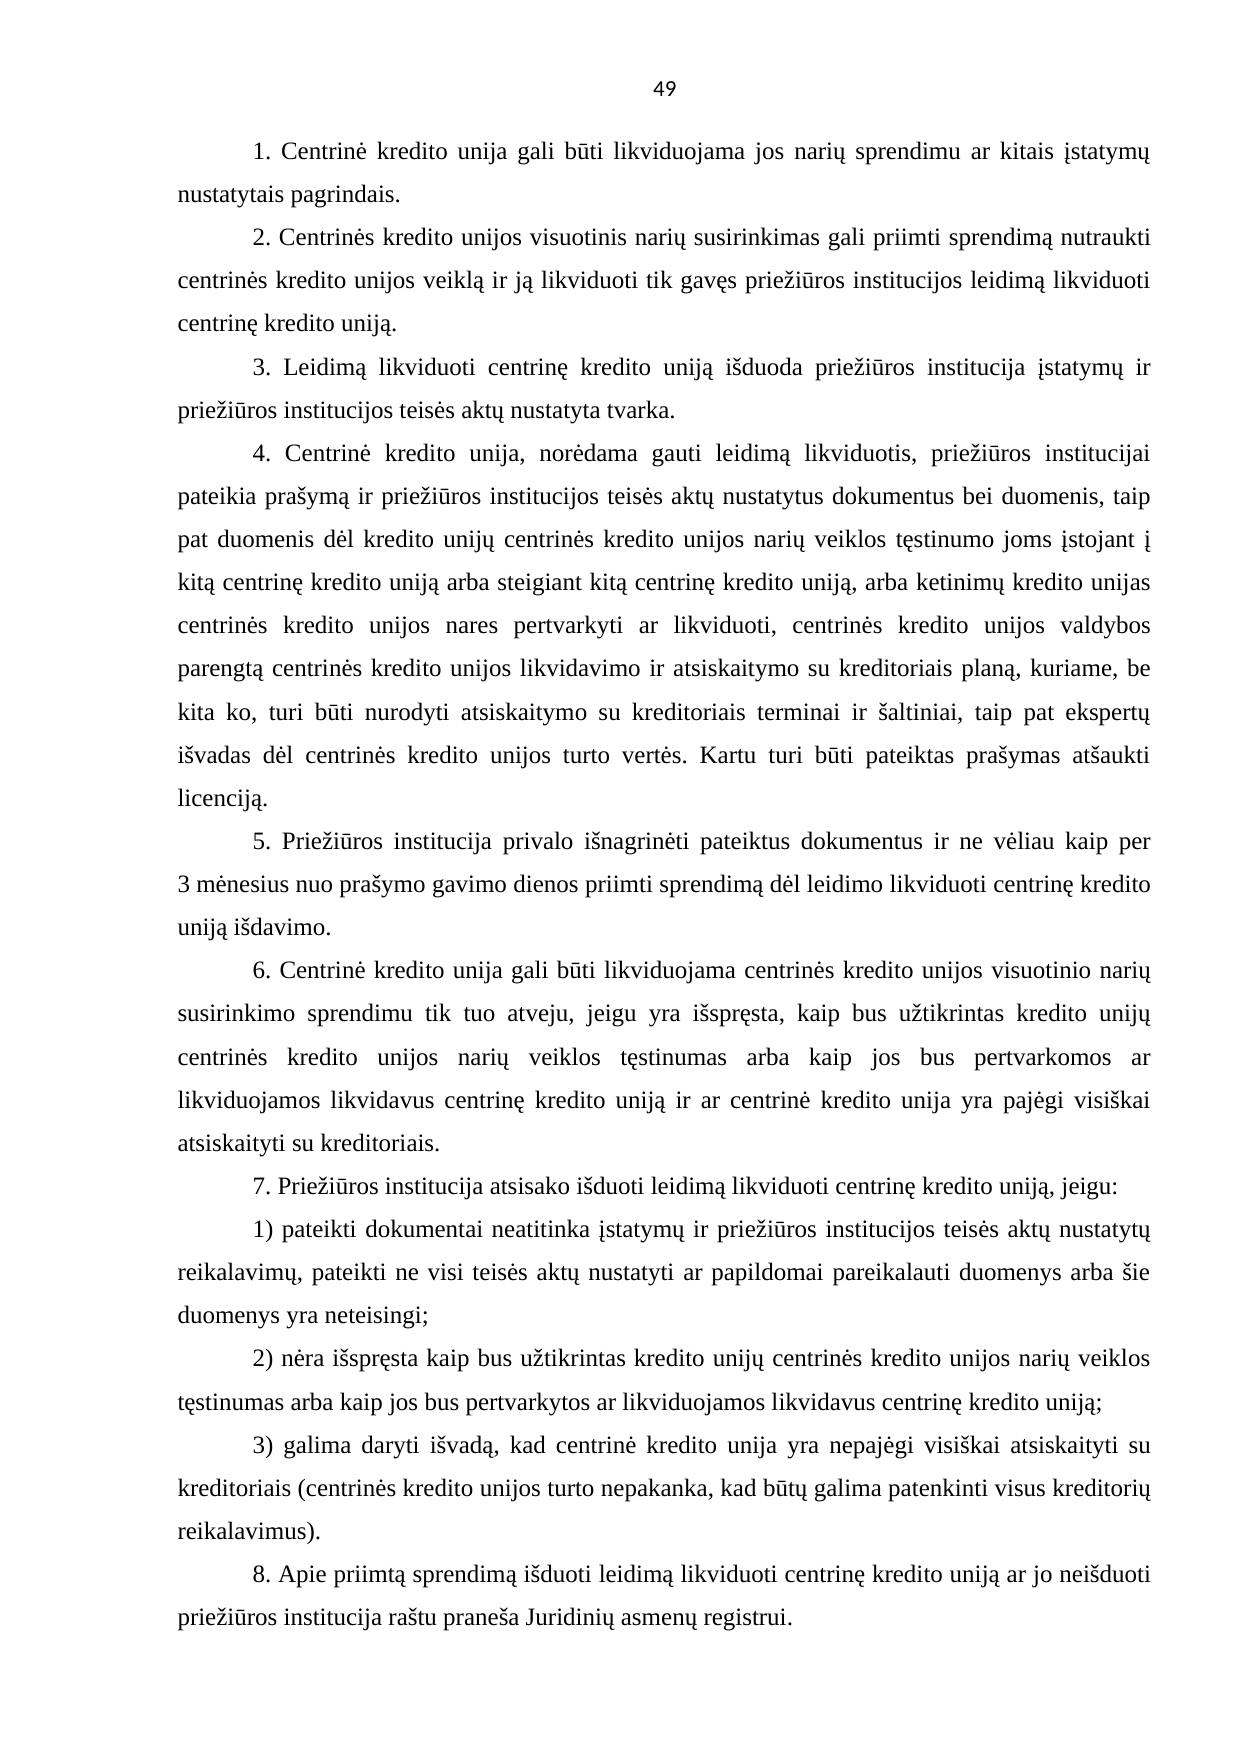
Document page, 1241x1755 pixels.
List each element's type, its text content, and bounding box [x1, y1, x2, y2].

text 6. Centrinė kredito unija gali būti likviduojama centrinės kredito unijos visuotinio narių susirinkimo sprendimu tik tuo atveju, jeigu yra išspręsta, kaip bus užtikrintas kredito unijų centrinės kredito unijos narių veiklos tęstinumas arba kaip jos bus pertvarkomos ar likviduojamos likvidavus centrinę kredito uniją ir ar centrinė kredito unija yra pajėgi visiškai atsiskaityti su kreditoriais. [177, 955, 1152, 1157]
text 3) galima daryti išvadą, kad centrinė kredito unija yra nepajėgi visiškai atsiskaityti su kreditoriais (centrinės kredito unijos turto nepakanka, kad būtų galima patenkinti visus kreditorių reikalavimus). [177, 1430, 1152, 1545]
text 5. Priežiūros institucija privalo išnagrinėti pateiktus dokumentus ir ne vėliau kaip per 3 mėnesius nuo prašymo gavimo dienos priimti sprendimą dėl leidimo likviduoti centrinę kredito uniją išdavimo. [177, 826, 1152, 941]
text 8. Apie priimtą sprendimą išduoti leidimą likviduoti centrinę kredito uniją ar jo neišduoti priežiūros institucija raštu praneša Juridinių asmenų registrui. [177, 1559, 1152, 1631]
text 1. Centrinė kredito unija gali būti likviduojama jos narių sprendimu ar kitais įstatymų nustatytais pagrindais. [177, 136, 1152, 208]
text 2) nėra išspręsta kaip bus užtikrintas kredito unijų centrinės kredito unijos narių veiklos tęstinumas arba kaip jos bus pertvarkytos ar likviduojamos likvidavus centrinę kredito uniją; [177, 1343, 1152, 1415]
text 3. Leidimą likviduoti centrinę kredito uniją išduoda priežiūros institucija įstatymų ir priežiūros institucijos teisės aktų nustatyta tvarka. [177, 352, 1152, 423]
text 4. Centrinė kredito unija, norėdama gauti leidimą likviduotis, priežiūros institucijai pateikia prašymą ir priežiūros institucijos teisės aktų nustatytus dokumentus bei duomenis, taip pat duomenis dėl kredito unijų centrinės kredito unijos narių veiklos tęstinumo joms įstojant į kitą centrinę kredito uniją arba steigiant kitą centrinę kredito uniją, arba ketinimų kredito unijas centrinės kredito unijos nares pertvarkyti ar likviduoti, centrinės kredito unijos valdybos parengtą centrinės kredito unijos likvidavimo ir atsiskaitymo su kreditoriais planą, kuriame, be kita ko, turi būti nurodyti atsiskaitymo su kreditoriais terminai ir šaltiniai, taip pat ekspertų išvadas dėl centrinės kredito unijos turto vertės. Kartu turi būti pateiktas prašymas atšaukti licenciją. [177, 438, 1152, 812]
text 7. Priežiūros institucija atsisako išduoti leidimą likviduoti centrinę kredito uniją, jeigu: [177, 1171, 1152, 1200]
text 1) pateikti dokumentai neatitinka įstatymų ir priežiūros institucijos teisės aktų nustatytų reikalavimų, pateikti ne visi teisės aktų nustatyti ar papildomai pareikalauti duomenys arba šie duomenys yra neteisingi; [177, 1214, 1152, 1329]
text 2. Centrinės kredito unijos visuotinis narių susirinkimas gali priimti sprendimą nutraukti centrinės kredito unijos veiklą ir ją likviduoti tik gavęs priežiūros institucijos leidimą likviduoti centrinę kredito uniją. [177, 222, 1152, 337]
